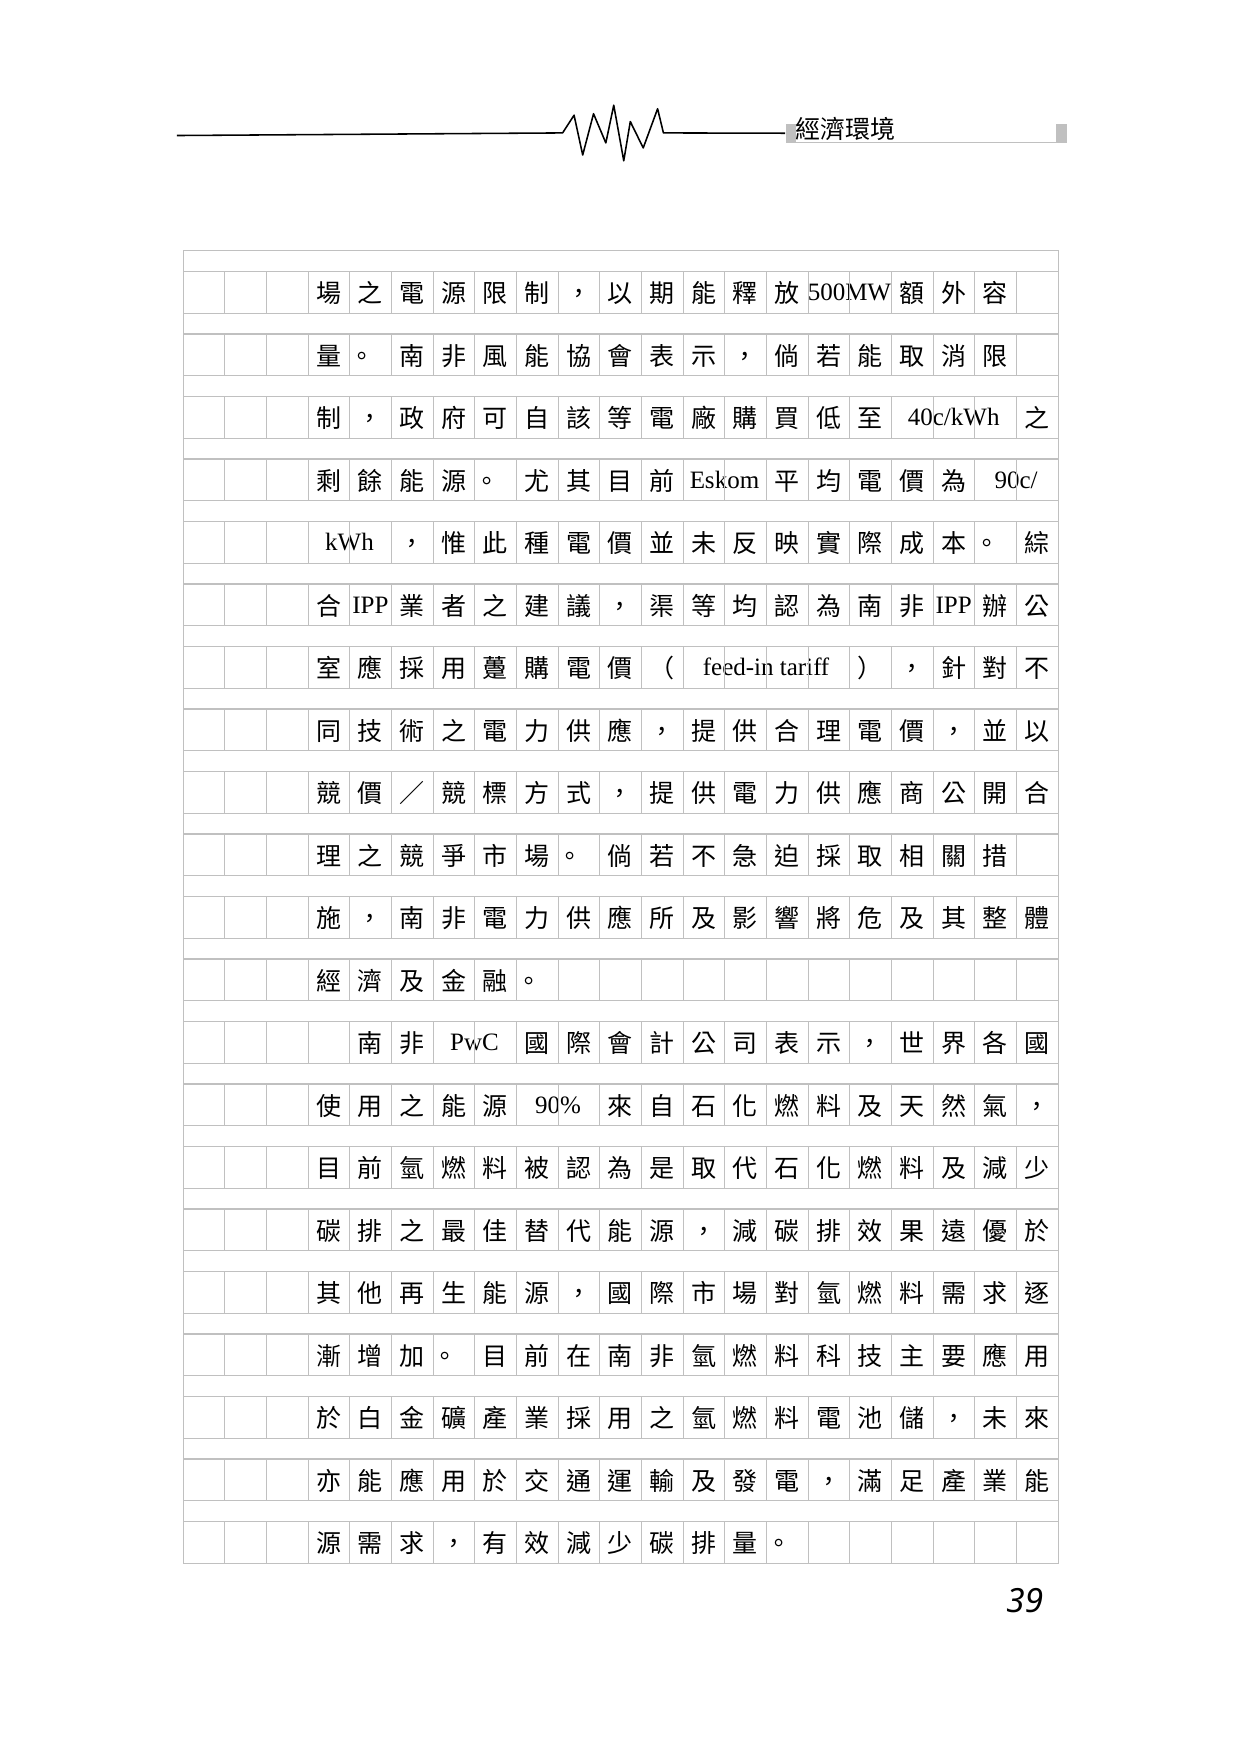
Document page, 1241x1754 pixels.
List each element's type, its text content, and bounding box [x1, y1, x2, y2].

text 南非PwC國際會計公司表示，世界各國使用之能源90%來自石化燃料及天然氣，目前氫燃料被認為是取代石化燃料及減少碳排之最佳替代能源，減碳排效果遠優於其他再生能源，國際市場對氫燃料需求逐漸增加。目前在南非氫燃料科技主要應用於白金礦產業採用之氫燃料電池儲，未來亦能應用於交通運輸及發電，滿足產業能源需求，有效減少碳排量。 [281, 1189, 1058, 1208]
text 由於近來南非電力公司Eskom不定期大規模限電，因此，南非獨力電廠供應商（IPP）於2020年1月受徵詢是否有能力緊急供應3,000MW或南非發電量之7.5%以彌補Eskom電力公司之電力供應短缺時，該等業者均表示，渠等均已備妥提供便宜合理之剩餘電力。據悉，南非IPP業者約已投資近2,100億南非幣生產綠色電力，並售予Eskom電力公司。Kathu太陽能公園公司執行長Cedric Faye表示，其位於北開普敦省100MW太陽光電廠可迅速提供廉價電力，惟目前受限於購電協議，導致無法提供Eskom更廉價之綠電。風能業者亦提議取消所有運營風電場之電源限制，以期能釋放500MW額外容量。南非風能協會表示，倘若能取消限制，政府可自該等電廠購買低至40c/kWh之剩餘能源。尤其目前Eskom平均電價為90c/kWh，惟此種電價並未反映實際成本。綜合IPP業者之建議，渠等均認為南非IPP辦公室應採用躉購電價（feed-in tariff），針對不同技術之電力供應，提供合理電價，並以競價／競標方式，提供電力供應商公開合理之競爭市場。倘若不急迫採取相關措施，南非電力供應所及影響將危及其整體經濟及金融。 [281, 314, 1058, 333]
text 南非PwC國際會計公司表示，世界各國使用之能源90%來自石化燃料及天然氣，目前氫燃料被認為是取代石化燃料及減少碳排之最佳替代能源，減碳排效果遠優於其他再生能源，國際市場對氫燃料需求逐漸增加。目前在南非氫燃料科技主要應用於白金礦產業採用之氫燃料電池儲，未來亦能應用於交通運輸及發電，滿足產業能源需求，有效減少碳排量。 [281, 1251, 1058, 1271]
text 南非PwC國際會計公司表示，世界各國使用之能源90%來自石化燃料及天然氣，目前氫燃料被認為是取代石化燃料及減少碳排之最佳替代能源，減碳排效果遠優於其他再生能源，國際市場對氫燃料需求逐漸增加。目前在南非氫燃料科技主要應用於白金礦產業採用之氫燃料電池儲，未來亦能應用於交通運輸及發電，滿足產業能源需求，有效減少碳排量。 [281, 1064, 1058, 1083]
text 由於近來南非電力公司Eskom不定期大規模限電，因此，南非獨力電廠供應商（IPP）於2020年1月受徵詢是否有能力緊急供應3,000MW或南非發電量之7.5%以彌補Eskom電力公司之電力供應短缺時，該等業者均表示，渠等均已備妥提供便宜合理之剩餘電力。據悉，南非IPP業者約已投資近2,100億南非幣生產綠色電力，並售予Eskom電力公司。Kathu太陽能公園公司執行長Cedric Faye表示，其位於北開普敦省100MW太陽光電廠可迅速提供廉價電力，惟目前受限於購電協議，導致無法提供Eskom更廉價之綠電。風能業者亦提議取消所有運營風電場之電源限制，以期能釋放500MW額外容量。南非風能協會表示，倘若能取消限制，政府可自該等電廠購買低至40c/kWh之剩餘能源。尤其目前Eskom平均電價為90c/kWh，惟此種電價並未反映實際成本。綜合IPP業者之建議，渠等均認為南非IPP辦公室應採用躉購電價（feed-in tariff），針對不同技術之電力供應，提供合理電價，並以競價／競標方式，提供電力供應商公開合理之競爭市場。倘若不急迫採取相關措施，南非電力供應所及影響將危及其整體經濟及金融。 [281, 376, 1058, 396]
text 由於近來南非電力公司Eskom不定期大規模限電，因此，南非獨力電廠供應商（IPP）於2020年1月受徵詢是否有能力緊急供應3,000MW或南非發電量之7.5%以彌補Eskom電力公司之電力供應短缺時，該等業者均表示，渠等均已備妥提供便宜合理之剩餘電力。據悉，南非IPP業者約已投資近2,100億南非幣生產綠色電力，並售予Eskom電力公司。Kathu太陽能公園公司執行長Cedric Faye表示，其位於北開普敦省100MW太陽光電廠可迅速提供廉價電力，惟目前受限於購電協議，導致無法提供Eskom更廉價之綠電。風能業者亦提議取消所有運營風電場之電源限制，以期能釋放500MW額外容量。南非風能協會表示，倘若能取消限制，政府可自該等電廠購買低至40c/kWh之剩餘能源。尤其目前Eskom平均電價為90c/kWh，惟此種電價並未反映實際成本。綜合IPP業者之建議，渠等均認為南非IPP辦公室應採用躉購電價（feed-in tariff），針對不同技術之電力供應，提供合理電價，並以競價／競標方式，提供電力供應商公開合理之競爭市場。倘若不急迫採取相關措施，南非電力供應所及影響將危及其整體經濟及金融。 [281, 751, 1058, 771]
text 由於近來南非電力公司Eskom不定期大規模限電，因此，南非獨力電廠供應商（IPP）於2020年1月受徵詢是否有能力緊急供應3,000MW或南非發電量之7.5%以彌補Eskom電力公司之電力供應短缺時，該等業者均表示，渠等均已備妥提供便宜合理之剩餘電力。據悉，南非IPP業者約已投資近2,100億南非幣生產綠色電力，並售予Eskom電力公司。Kathu太陽能公園公司執行長Cedric Faye表示，其位於北開普敦省100MW太陽光電廠可迅速提供廉價電力，惟目前受限於購電協議，導致無法提供Eskom更廉價之綠電。風能業者亦提議取消所有運營風電場之電源限制，以期能釋放500MW額外容量。南非風能協會表示，倘若能取消限制，政府可自該等電廠購買低至40c/kWh之剩餘能源。尤其目前Eskom平均電價為90c/kWh，惟此種電價並未反映實際成本。綜合IPP業者之建議，渠等均認為南非IPP辦公室應採用躉購電價（feed-in tariff），針對不同技術之電力供應，提供合理電價，並以競價／競標方式，提供電力供應商公開合理之競爭市場。倘若不急迫採取相關措施，南非電力供應所及影響將危及其整體經濟及金融。 [281, 876, 1058, 896]
text 由於近來南非電力公司Eskom不定期大規模限電，因此，南非獨力電廠供應商（IPP）於2020年1月受徵詢是否有能力緊急供應3,000MW或南非發電量之7.5%以彌補Eskom電力公司之電力供應短缺時，該等業者均表示，渠等均已備妥提供便宜合理之剩餘電力。據悉，南非IPP業者約已投資近2,100億南非幣生產綠色電力，並售予Eskom電力公司。Kathu太陽能公園公司執行長Cedric Faye表示，其位於北開普敦省100MW太陽光電廠可迅速提供廉價電力，惟目前受限於購電協議，導致無法提供Eskom更廉價之綠電。風能業者亦提議取消所有運營風電場之電源限制，以期能釋放500MW額外容量。南非風能協會表示，倘若能取消限制，政府可自該等電廠購買低至40c/kWh之剩餘能源。尤其目前Eskom平均電價為90c/kWh，惟此種電價並未反映實際成本。綜合IPP業者之建議，渠等均認為南非IPP辦公室應採用躉購電價（feed-in tariff），針對不同技術之電力供應，提供合理電價，並以競價／競標方式，提供電力供應商公開合理之競爭市場。倘若不急迫採取相關措施，南非電力供應所及影響將危及其整體經濟及金融。 [281, 626, 1058, 646]
text 南非PwC國際會計公司表示，世界各國使用之能源90%來自石化燃料及天然氣，目前氫燃料被認為是取代石化燃料及減少碳排之最佳替代能源，減碳排效果遠優於其他再生能源，國際市場對氫燃料需求逐漸增加。目前在南非氫燃料科技主要應用於白金礦產業採用之氫燃料電池儲，未來亦能應用於交通運輸及發電，滿足產業能源需求，有效減少碳排量。 [281, 1376, 1058, 1396]
text 南非PwC國際會計公司表示，世界各國使用之能源90%來自石化燃料及天然氣，目前氫燃料被認為是取代石化燃料及減少碳排之最佳替代能源，減碳排效果遠優於其他再生能源，國際市場對氫燃料需求逐漸增加。目前在南非氫燃料科技主要應用於白金礦產業採用之氫燃料電池儲，未來亦能應用於交通運輸及發電，滿足產業能源需求，有效減少碳排量。 [281, 1501, 1058, 1521]
text 由於近來南非電力公司Eskom不定期大規模限電，因此，南非獨力電廠供應商（IPP）於2020年1月受徵詢是否有能力緊急供應3,000MW或南非發電量之7.5%以彌補Eskom電力公司之電力供應短缺時，該等業者均表示，渠等均已備妥提供便宜合理之剩餘電力。據悉，南非IPP業者約已投資近2,100億南非幣生產綠色電力，並售予Eskom電力公司。Kathu太陽能公園公司執行長Cedric Faye表示，其位於北開普敦省100MW太陽光電廠可迅速提供廉價電力，惟目前受限於購電協議，導致無法提供Eskom更廉價之綠電。風能業者亦提議取消所有運營風電場之電源限制，以期能釋放500MW額外容量。南非風能協會表示，倘若能取消限制，政府可自該等電廠購買低至40c/kWh之剩餘能源。尤其目前Eskom平均電價為90c/kWh，惟此種電價並未反映實際成本。綜合IPP業者之建議，渠等均認為南非IPP辦公室應採用躉購電價（feed-in tariff），針對不同技術之電力供應，提供合理電價，並以競價／競標方式，提供電力供應商公開合理之競爭市場。倘若不急迫採取相關措施，南非電力供應所及影響將危及其整體經濟及金融。 [281, 939, 1058, 958]
text 南非PwC國際會計公司表示，世界各國使用之能源90%來自石化燃料及天然氣，目前氫燃料被認為是取代石化燃料及減少碳排之最佳替代能源，減碳排效果遠優於其他再生能源，國際市場對氫燃料需求逐漸增加。目前在南非氫燃料科技主要應用於白金礦產業採用之氫燃料電池儲，未來亦能應用於交通運輸及發電，滿足產業能源需求，有效減少碳排量。 [281, 1314, 1058, 1333]
text 由於近來南非電力公司Eskom不定期大規模限電，因此，南非獨力電廠供應商（IPP）於2020年1月受徵詢是否有能力緊急供應3,000MW或南非發電量之7.5%以彌補Eskom電力公司之電力供應短缺時，該等業者均表示，渠等均已備妥提供便宜合理之剩餘電力。據悉，南非IPP業者約已投資近2,100億南非幣生產綠色電力，並售予Eskom電力公司。Kathu太陽能公園公司執行長Cedric Faye表示，其位於北開普敦省100MW太陽光電廠可迅速提供廉價電力，惟目前受限於購電協議，導致無法提供Eskom更廉價之綠電。風能業者亦提議取消所有運營風電場之電源限制，以期能釋放500MW額外容量。南非風能協會表示，倘若能取消限制，政府可自該等電廠購買低至40c/kWh之剩餘能源。尤其目前Eskom平均電價為90c/kWh，惟此種電價並未反映實際成本。綜合IPP業者之建議，渠等均認為南非IPP辦公室應採用躉購電價（feed-in tariff），針對不同技術之電力供應，提供合理電價，並以競價／競標方式，提供電力供應商公開合理之競爭市場。倘若不急迫採取相關措施，南非電力供應所及影響將危及其整體經濟及金融。 [281, 564, 1058, 583]
text 南非PwC國際會計公司表示，世界各國使用之能源90%來自石化燃料及天然氣，目前氫燃料被認為是取代石化燃料及減少碳排之最佳替代能源，減碳排效果遠優於其他再生能源，國際市場對氫燃料需求逐漸增加。目前在南非氫燃料科技主要應用於白金礦產業採用之氫燃料電池儲，未來亦能應用於交通運輸及發電，滿足產業能源需求，有效減少碳排量。 [281, 1126, 1058, 1146]
text 由於近來南非電力公司Eskom不定期大規模限電，因此，南非獨力電廠供應商（IPP）於2020年1月受徵詢是否有能力緊急供應3,000MW或南非發電量之7.5%以彌補Eskom電力公司之電力供應短缺時，該等業者均表示，渠等均已備妥提供便宜合理之剩餘電力。據悉，南非IPP業者約已投資近2,100億南非幣生產綠色電力，並售予Eskom電力公司。Kathu太陽能公園公司執行長Cedric Faye表示，其位於北開普敦省100MW太陽光電廠可迅速提供廉價電力，惟目前受限於購電協議，導致無法提供Eskom更廉價之綠電。風能業者亦提議取消所有運營風電場之電源限制，以期能釋放500MW額外容量。南非風能協會表示，倘若能取消限制，政府可自該等電廠購買低至40c/kWh之剩餘能源。尤其目前Eskom平均電價為90c/kWh，惟此種電價並未反映實際成本。綜合IPP業者之建議，渠等均認為南非IPP辦公室應採用躉購電價（feed-in tariff），針對不同技術之電力供應，提供合理電價，並以競價／競標方式，提供電力供應商公開合理之競爭市場。倘若不急迫採取相關措施，南非電力供應所及影響將危及其整體經濟及金融。 [281, 439, 1058, 458]
text 南非PwC國際會計公司表示，世界各國使用之能源90%來自石化燃料及天然氣，目前氫燃料被認為是取代石化燃料及減少碳排之最佳替代能源，減碳排效果遠優於其他再生能源，國際市場對氫燃料需求逐漸增加。目前在南非氫燃料科技主要應用於白金礦產業採用之氫燃料電池儲，未來亦能應用於交通運輸及發電，滿足產業能源需求，有效減少碳排量。 [281, 1001, 1058, 1021]
text 由於近來南非電力公司Eskom不定期大規模限電，因此，南非獨力電廠供應商（IPP）於2020年1月受徵詢是否有能力緊急供應3,000MW或南非發電量之7.5%以彌補Eskom電力公司之電力供應短缺時，該等業者均表示，渠等均已備妥提供便宜合理之剩餘電力。據悉，南非IPP業者約已投資近2,100億南非幣生產綠色電力，並售予Eskom電力公司。Kathu太陽能公園公司執行長Cedric Faye表示，其位於北開普敦省100MW太陽光電廠可迅速提供廉價電力，惟目前受限於購電協議，導致無法提供Eskom更廉價之綠電。風能業者亦提議取消所有運營風電場之電源限制，以期能釋放500MW額外容量。南非風能協會表示，倘若能取消限制，政府可自該等電廠購買低至40c/kWh之剩餘能源。尤其目前Eskom平均電價為90c/kWh，惟此種電價並未反映實際成本。綜合IPP業者之建議，渠等均認為南非IPP辦公室應採用躉購電價（feed-in tariff），針對不同技術之電力供應，提供合理電價，並以競價／競標方式，提供電力供應商公開合理之競爭市場。倘若不急迫採取相關措施，南非電力供應所及影響將危及其整體經濟及金融。 [281, 814, 1058, 833]
text 由於近來南非電力公司Eskom不定期大規模限電，因此，南非獨力電廠供應商（IPP）於2020年1月受徵詢是否有能力緊急供應3,000MW或南非發電量之7.5%以彌補Eskom電力公司之電力供應短缺時，該等業者均表示，渠等均已備妥提供便宜合理之剩餘電力。據悉，南非IPP業者約已投資近2,100億南非幣生產綠色電力，並售予Eskom電力公司。Kathu太陽能公園公司執行長Cedric Faye表示，其位於北開普敦省100MW太陽光電廠可迅速提供廉價電力，惟目前受限於購電協議，導致無法提供Eskom更廉價之綠電。風能業者亦提議取消所有運營風電場之電源限制，以期能釋放500MW額外容量。南非風能協會表示，倘若能取消限制，政府可自該等電廠購買低至40c/kWh之剩餘能源。尤其目前Eskom平均電價為90c/kWh，惟此種電價並未反映實際成本。綜合IPP業者之建議，渠等均認為南非IPP辦公室應採用躉購電價（feed-in tariff），針對不同技術之電力供應，提供合理電價，並以競價／競標方式，提供電力供應商公開合理之競爭市場。倘若不急迫採取相關措施，南非電力供應所及影響將危及其整體經濟及金融。 [281, 501, 1058, 521]
text 由於近來南非電力公司Eskom不定期大規模限電，因此，南非獨力電廠供應商（IPP）於2020年1月受徵詢是否有能力緊急供應3,000MW或南非發電量之7.5%以彌補Eskom電力公司之電力供應短缺時，該等業者均表示，渠等均已備妥提供便宜合理之剩餘電力。據悉，南非IPP業者約已投資近2,100億南非幣生產綠色電力，並售予Eskom電力公司。Kathu太陽能公園公司執行長Cedric Faye表示，其位於北開普敦省100MW太陽光電廠可迅速提供廉價電力，惟目前受限於購電協議，導致無法提供Eskom更廉價之綠電。風能業者亦提議取消所有運營風電場之電源限制，以期能釋放500MW額外容量。南非風能協會表示，倘若能取消限制，政府可自該等電廠購買低至40c/kWh之剩餘能源。尤其目前Eskom平均電價為90c/kWh，惟此種電價並未反映實際成本。綜合IPP業者之建議，渠等均認為南非IPP辦公室應採用躉購電價（feed-in tariff），針對不同技術之電力供應，提供合理電價，並以競價／競標方式，提供電力供應商公開合理之競爭市場。倘若不急迫採取相關措施，南非電力供應所及影響將危及其整體經濟及金融。 [281, 689, 1058, 708]
text 由於近來南非電力公司Eskom不定期大規模限電，因此，南非獨力電廠供應商（IPP）於2020年1月受徵詢是否有能力緊急供應3,000MW或南非發電量之7.5%以彌補Eskom電力公司之電力供應短缺時，該等業者均表示，渠等均已備妥提供便宜合理之剩餘電力。據悉，南非IPP業者約已投資近2,100億南非幣生產綠色電力，並售予Eskom電力公司。Kathu太陽能公園公司執行長Cedric Faye表示，其位於北開普敦省100MW太陽光電廠可迅速提供廉價電力，惟目前受限於購電協議，導致無法提供Eskom更廉價之綠電。風能業者亦提議取消所有運營風電場之電源限制，以期能釋放500MW額外容量。南非風能協會表示，倘若能取消限制，政府可自該等電廠購買低至40c/kWh之剩餘能源。尤其目前Eskom平均電價為90c/kWh，惟此種電價並未反映實際成本。綜合IPP業者之建議，渠等均認為南非IPP辦公室應採用躉購電價（feed-in tariff），針對不同技術之電力供應，提供合理電價，並以競價／競標方式，提供電力供應商公開合理之競爭市場。倘若不急迫採取相關措施，南非電力供應所及影響將危及其整體經濟及金融。 [281, 251, 1058, 271]
text 南非PwC國際會計公司表示，世界各國使用之能源90%來自石化燃料及天然氣，目前氫燃料被認為是取代石化燃料及減少碳排之最佳替代能源，減碳排效果遠優於其他再生能源，國際市場對氫燃料需求逐漸增加。目前在南非氫燃料科技主要應用於白金礦產業採用之氫燃料電池儲，未來亦能應用於交通運輸及發電，滿足產業能源需求，有效減少碳排量。 [281, 1439, 1058, 1458]
